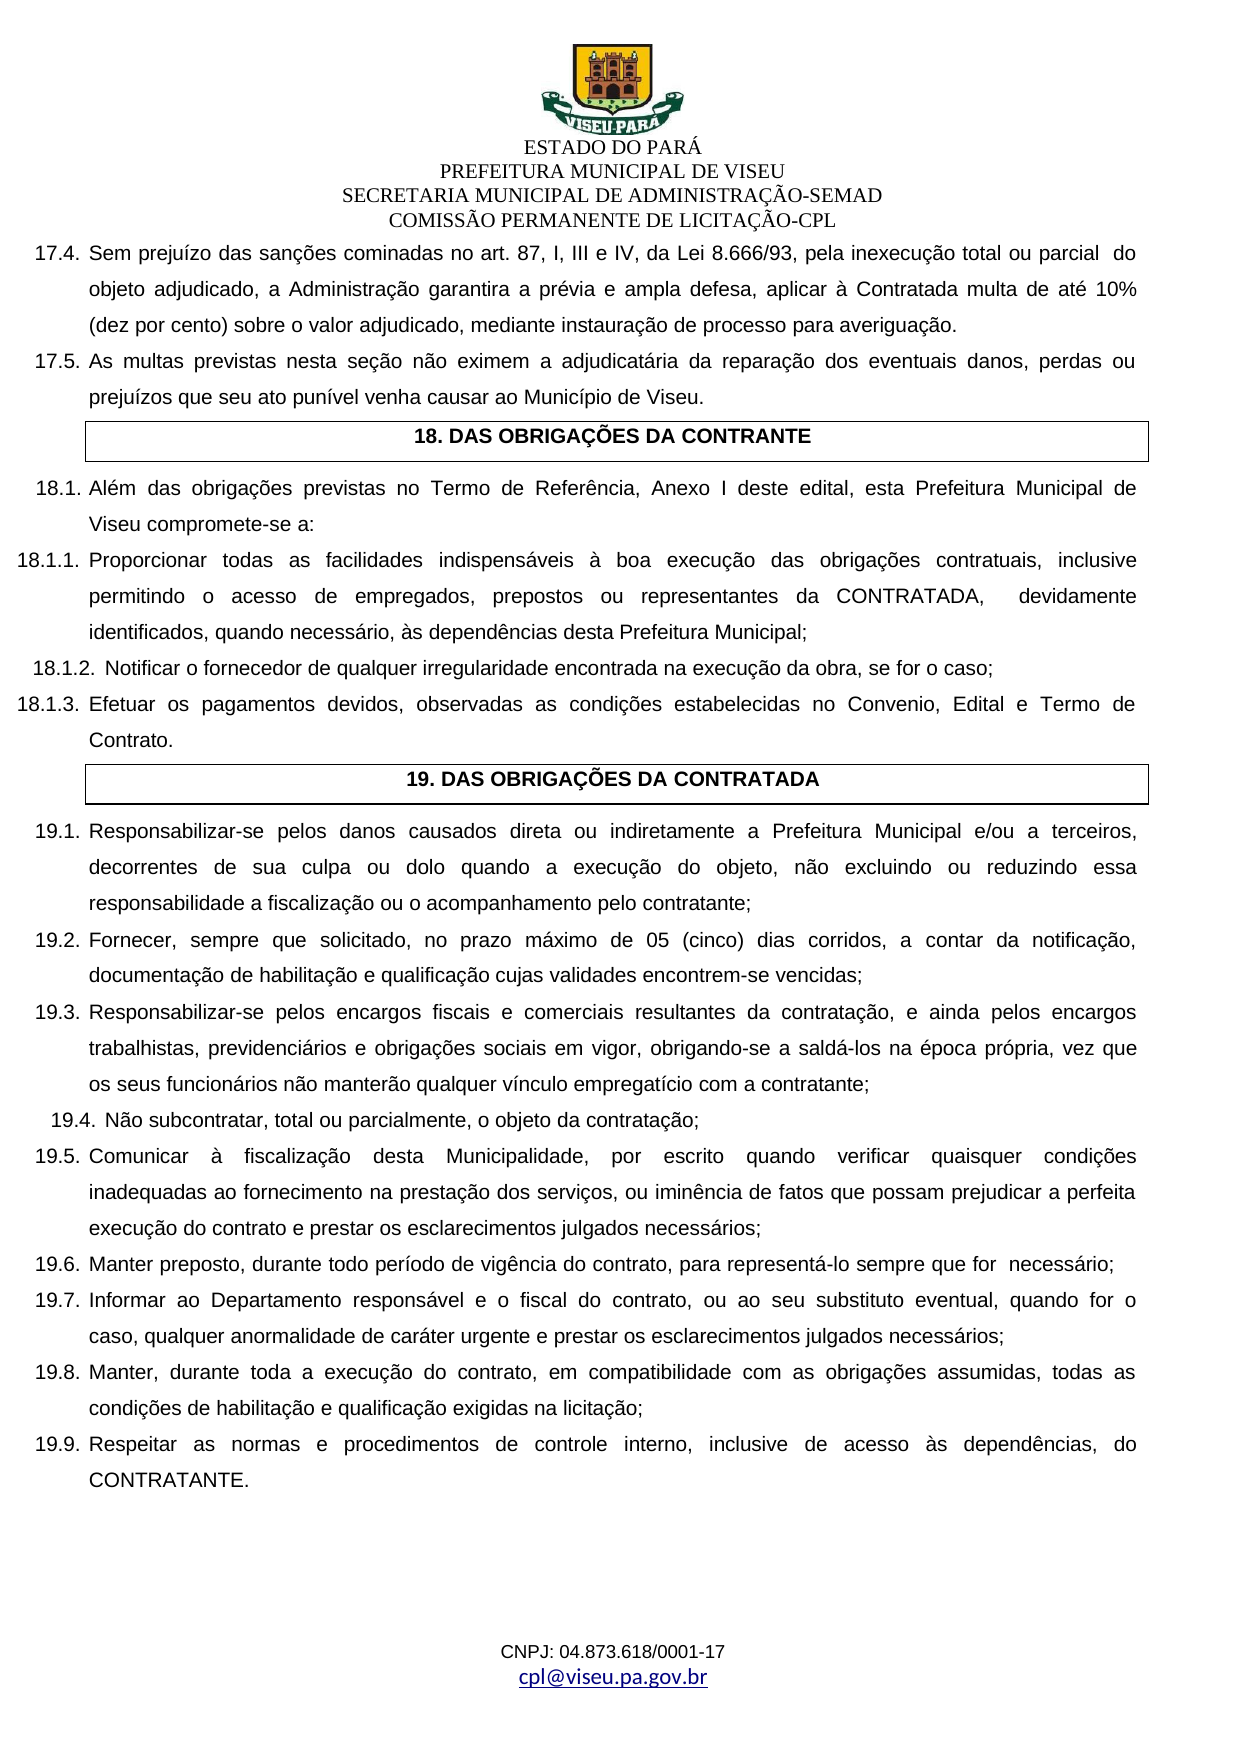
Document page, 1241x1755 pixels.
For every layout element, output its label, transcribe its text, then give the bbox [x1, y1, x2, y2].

text 18. DAS OBRIGAÇÕES DA CONTRANTE [414, 424, 1148, 448]
list Comunicar à fiscalização desta Municipalidade, por escrito quando verificar quaisquer condições inadequadas ao fornecimento na prestação dos serviços, ou iminência de fatos que possam prejudicar a perfeita execução do contrato e prestar os esclarecimentos julgados necessários; [73, 1144, 1137, 1239]
list Responsabilizar-se pelos encargos fiscais e comerciais resultantes da contratação, e ainda pelos encargos trabalhistas, previdenciários e obrigações sociais em vigor, obrigando-se a saldá-los na época própria, vez que os seus funcionários não manterão qualquer vínculo empregatício com a contratante; [73, 999, 1137, 1096]
list Além das obrigações previstas no Termo de Referência, Anexo I deste edital, esta Prefeitura Municipal de Viseu compromete-se a: [73, 476, 1137, 536]
list Respeitar as normas e procedimentos de controle interno, inclusive de acesso às dependências, do CONTRATANTE. [73, 1432, 1137, 1492]
list Sem prejuízo das sanções cominadas no art. 87, I, III e IV, da Lei 8.666/93, pela inexecução total ou parcial do objeto adjudicado, a Administração garantira a prévia e ampla defesa, aplicar à Contratada multa de até 10% (dez por cento) sobre o valor adjudicado, mediante instauração de processo para averiguação. [73, 240, 1137, 337]
list As multas previstas nesta seção não eximem a adjudicatária da reparação dos eventuais danos, perdas ou prejuízos que seu ato punível venha causar ao Município de Viseu. [73, 349, 1136, 409]
list Não subcontratar, total ou parcialmente, o objeto da contratação; [89, 1108, 1161, 1132]
list Manter, durante toda a execução do contrato, em compatibilidade com as obrigações assumidas, todas as condições de habilitação e qualificação exigidas na licitação; [73, 1360, 1136, 1420]
list Informar ao Departamento responsável e o fiscal do contrato, ou ao seu substituto eventual, quando for o caso, qualquer anormalidade de caráter urgente e prestar os esclarecimentos julgados necessários; [73, 1288, 1137, 1348]
list Fornecer, sempre que solicitado, no prazo máximo de 05 (cinco) dias corridos, a contar da notificação, documentação de habilitação e qualificação cujas validades encontrem-se vencidas; [73, 927, 1137, 987]
text 19. DAS OBRIGAÇÕES DA CONTRATADA [406, 767, 1148, 791]
list Responsabilizar-se pelos danos causados direta ou indiretamente a Prefeitura Municipal e/ou a terceiros, decorrentes de sua culpa ou dolo quando a execução do objeto, não excluindo ou reduzindo essa responsabilidade a fiscalização ou o acompanhamento pelo contratante; [73, 819, 1138, 915]
list Efetuar os pagamentos devidos, observadas as condições estabelecidas no Convenio, Edital e Termo de Contrato. [73, 692, 1136, 752]
list Notificar o fornecedor de qualquer irregularidade encontrada na execução da obra, se for o caso; [89, 656, 1161, 680]
list Proporcionar todas as facilidades indispensáveis à boa execução das obrigações contratuais, inclusive permitindo o acesso de empregados, prepostos ou representantes da CONTRATADA, devidamente identificados, quando necessário, às dependências desta Prefeitura Municipal; [73, 548, 1137, 644]
list Manter preposto, durante todo período de vigência do contrato, para representá-lo sempre que for necessário; [73, 1252, 1138, 1276]
